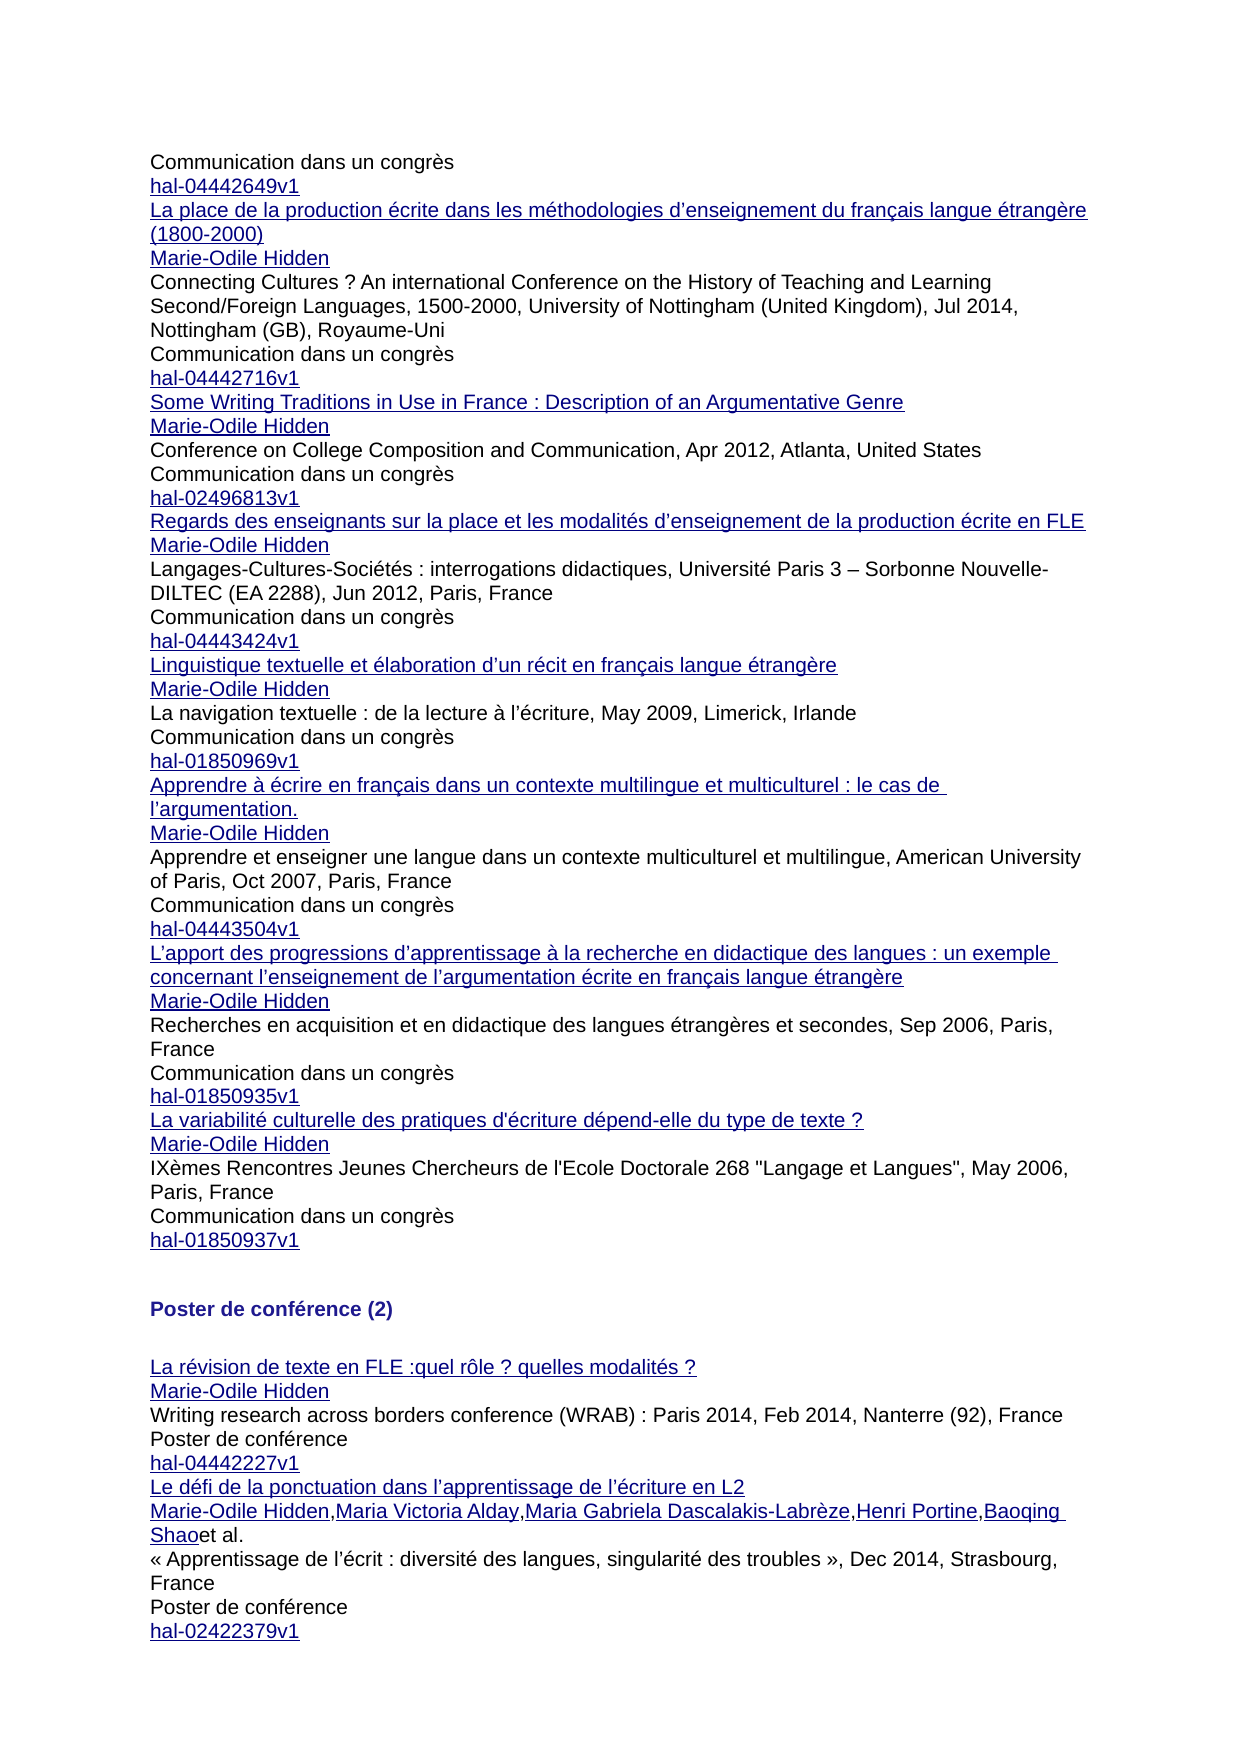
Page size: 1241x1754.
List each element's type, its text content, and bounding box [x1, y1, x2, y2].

table_cell La variabilité culturelle des pratiques d'écriture dépend-elle du type de texte ? Marie-Odile Hidden IXèmes Rencontres Jeunes Chercheurs de l'Ecole Doctorale 268 "Langage et Langues", May 2006, Paris, France Communication dans un congrès hal-01850937v1 [150, 1108, 1090, 1252]
table_cell L’apport des progressions d’apprentissage à la recherche en didactique des langues : un exemple concernant l’enseignement de l’argumentation écrite en français langue étrangère Marie-Odile Hidden Recherches en acquisition et en didactique des langues étrangères et secondes, Sep 2006, Paris, France Communication dans un congrès hal-01850935v1 [150, 941, 1090, 1108]
table_cell La place de la production écrite dans les méthodologies d’enseignement du français langue étrangère (1800-2000) Marie-Odile Hidden Connecting Cultures ? An international Conference on the History of Teaching and Learning Second/Foreign Languages, 1500-2000, University of Nottingham (United Kingdom), Jul 2014, Nottingham (GB), Royaume-Uni Communication dans un congrès hal-04442716v1 [150, 198, 1090, 389]
table_header La révision de texte en FLE :quel rôle ? quelles modalités ? Marie-Odile Hidden Writing research across borders conference (WRAB) : Paris 2014, Feb 2014, Nanterre (92), France Poster de conférence hal-04442227v1 [150, 1355, 1090, 1475]
table_cell Apprendre à écrire en français dans un contexte multilingue et multiculturel : le cas de l’argumentation. Marie-Odile Hidden Apprendre et enseigner une langue dans un contexte multiculturel et multilingue, American University of Paris, Oct 2007, Paris, France Communication dans un congrès hal-04443504v1 [150, 773, 1090, 941]
table_cell Communication dans un congrès hal-04442649v1 [150, 150, 1090, 198]
table_cell Linguistique textuelle et élaboration d’un récit en français langue étrangère Marie-Odile Hidden La navigation textuelle : de la lecture à l’écriture, May 2009, Limerick, Irlande Communication dans un congrès hal-01850969v1 [150, 653, 1090, 773]
table_cell Some Writing Traditions in Use in France : Description of an Argumentative Genre Marie-Odile Hidden Conference on College Composition and Communication, Apr 2012, Atlanta, United States Communication dans un congrès hal-02496813v1 [150, 390, 1090, 509]
table_cell Le défi de la ponctuation dans l’apprentissage de l’écriture en L2 Marie-Odile Hidden,Maria Victoria Alday,Maria Gabriela Dascalakis-Labrèze,Henri Portine,Baoqing Shaoet al. « Apprentissage de l’écrit : diversité des langues, singularité des troubles », Dec 2014, Strasbourg, France Poster de conférence hal-02422379v1 [150, 1475, 1090, 1643]
table_cell Regards des enseignants sur la place et les modalités d’enseignement de la production écrite en FLE Marie-Odile Hidden Langages-Cultures-Sociétés : interrogations didactiques, Université Paris 3 – Sorbonne Nouvelle-DILTEC (EA 2288), Jun 2012, Paris, France Communication dans un congrès hal-04443424v1 [150, 509, 1090, 653]
subtitle Poster de conférence (2) [150, 1297, 1090, 1321]
